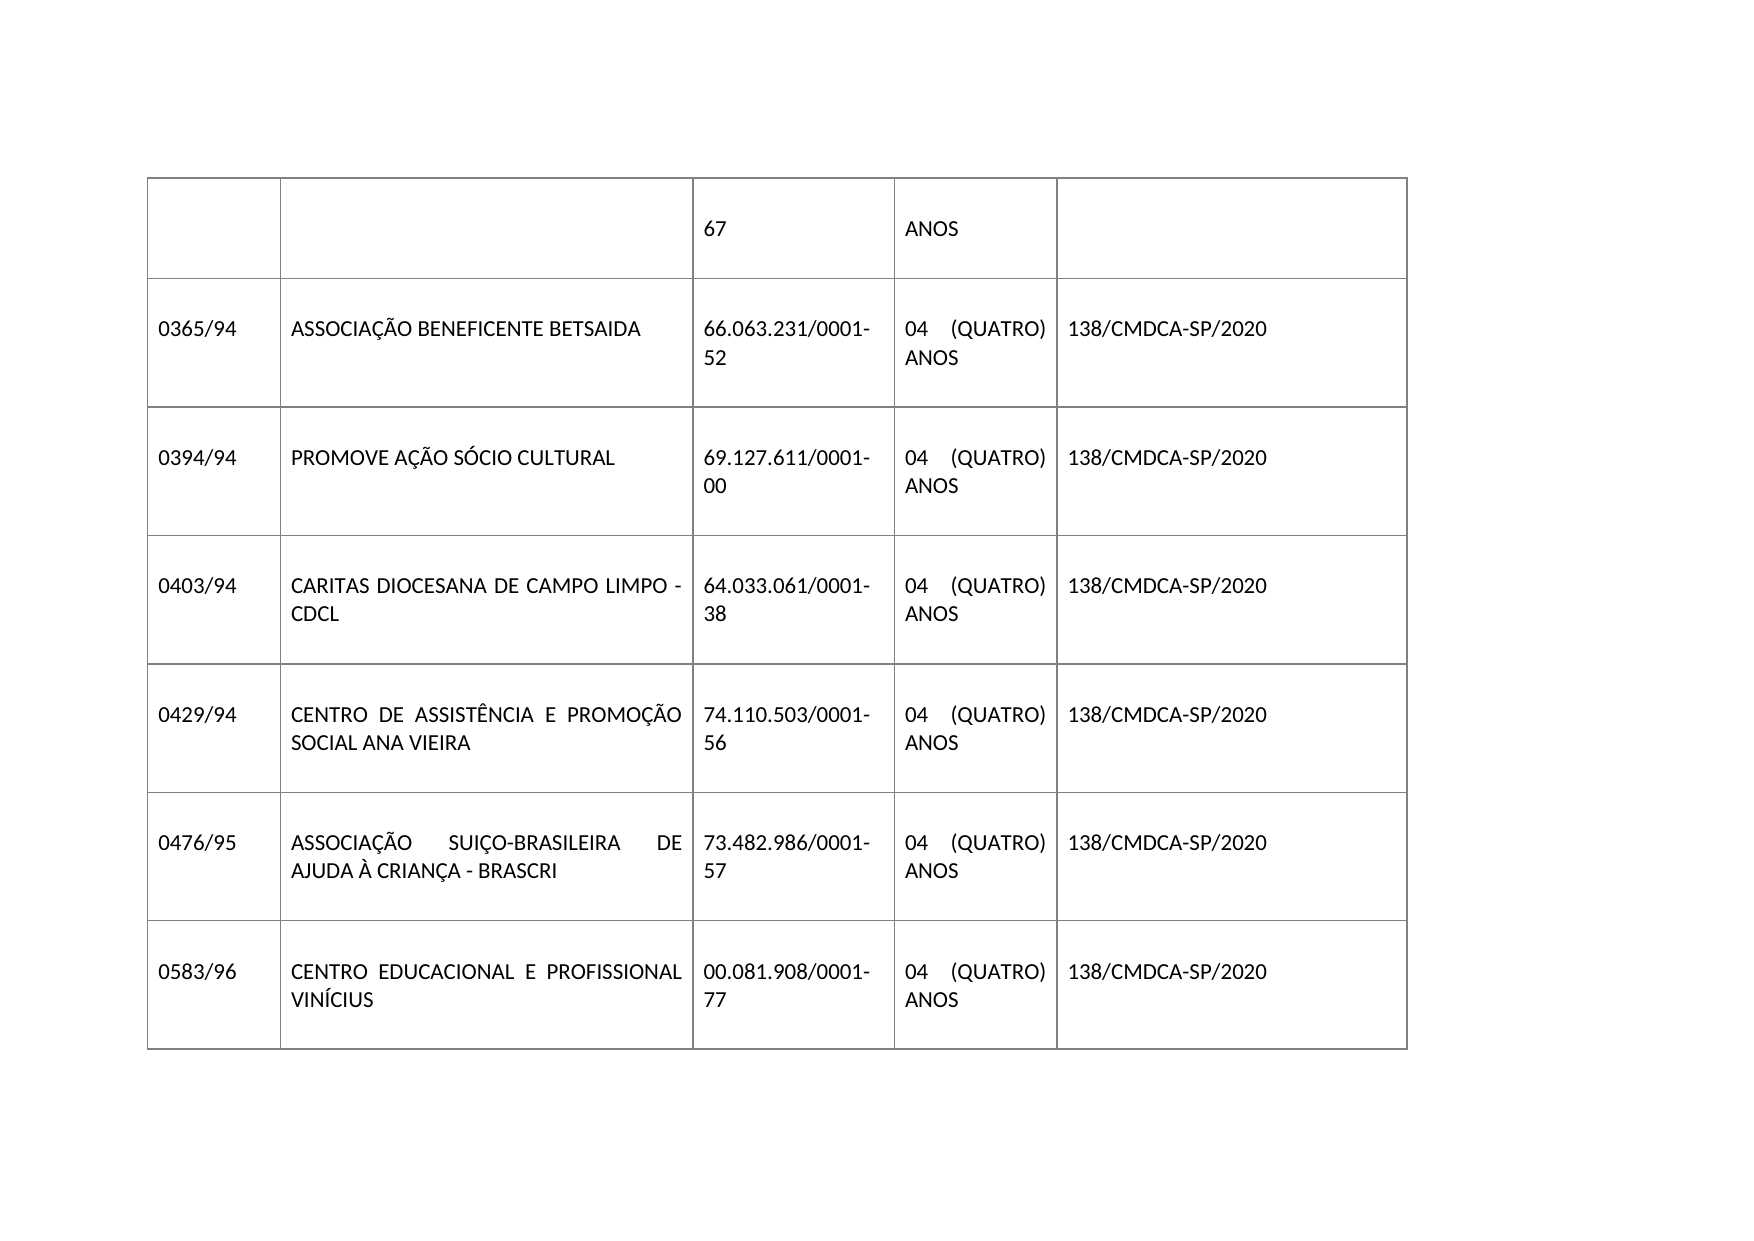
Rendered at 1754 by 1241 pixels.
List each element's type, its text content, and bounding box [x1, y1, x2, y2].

table_cell 73.482.986/0001-57 [694, 793, 894, 920]
table_cell ASSOCIAÇÃO BENEFICENTE BETSAIDA [281, 279, 692, 406]
table_cell [281, 179, 692, 278]
table_cell 0583/96 [148, 921, 280, 1048]
table_cell 64.033.061/0001-38 [694, 536, 894, 663]
table_cell CENTRO DE ASSISTÊNCIA E PROMOÇÃO SOCIAL ANA VIEIRA [281, 665, 692, 791]
table_cell 66.063.231/0001-52 [694, 279, 894, 406]
table_cell 00.081.908/0001-77 [694, 921, 894, 1048]
table_cell 04 (QUATRO) ANOS [895, 279, 1056, 406]
table_cell 74.110.503/0001-56 [694, 665, 894, 791]
table_cell 0365/94 [148, 279, 280, 406]
table_cell CARITAS DIOCESANA DE CAMPO LIMPO - CDCL [281, 536, 692, 663]
table_cell 138/CMDCA-SP/2020 [1058, 793, 1406, 920]
table_cell 69.127.611/0001-00 [694, 408, 894, 534]
table_cell [148, 179, 280, 278]
table_cell 138/CMDCA-SP/2020 [1058, 921, 1406, 1048]
table_cell 04 (QUATRO) ANOS [895, 536, 1056, 663]
table_cell 0476/95 [148, 793, 280, 920]
table_cell [1058, 179, 1406, 278]
table_cell 138/CMDCA-SP/2020 [1058, 665, 1406, 791]
table_cell 04 (QUATRO) ANOS [895, 665, 1056, 791]
table_cell 04 (QUATRO) ANOS [895, 408, 1056, 534]
table_cell 138/CMDCA-SP/2020 [1058, 279, 1406, 406]
table_cell ASSOCIAÇÃO SUIÇO-BRASILEIRA DE AJUDA À CRIANÇA - BRASCRI [281, 793, 692, 920]
table_cell 0429/94 [148, 665, 280, 791]
table_cell CENTRO EDUCACIONAL E PROFISSIONAL VINÍCIUS [281, 921, 692, 1048]
table_cell 04 (QUATRO) ANOS [895, 921, 1056, 1048]
table_cell PROMOVE AÇÃO SÓCIO CULTURAL [281, 408, 692, 534]
table_cell 0403/94 [148, 536, 280, 663]
table_cell 138/CMDCA-SP/2020 [1058, 536, 1406, 663]
table_cell 138/CMDCA-SP/2020 [1058, 408, 1406, 534]
table_cell 0394/94 [148, 408, 280, 534]
table_cell ANOS [895, 179, 1056, 278]
table_cell 67 [694, 179, 894, 278]
table_cell 04 (QUATRO) ANOS [895, 793, 1056, 920]
